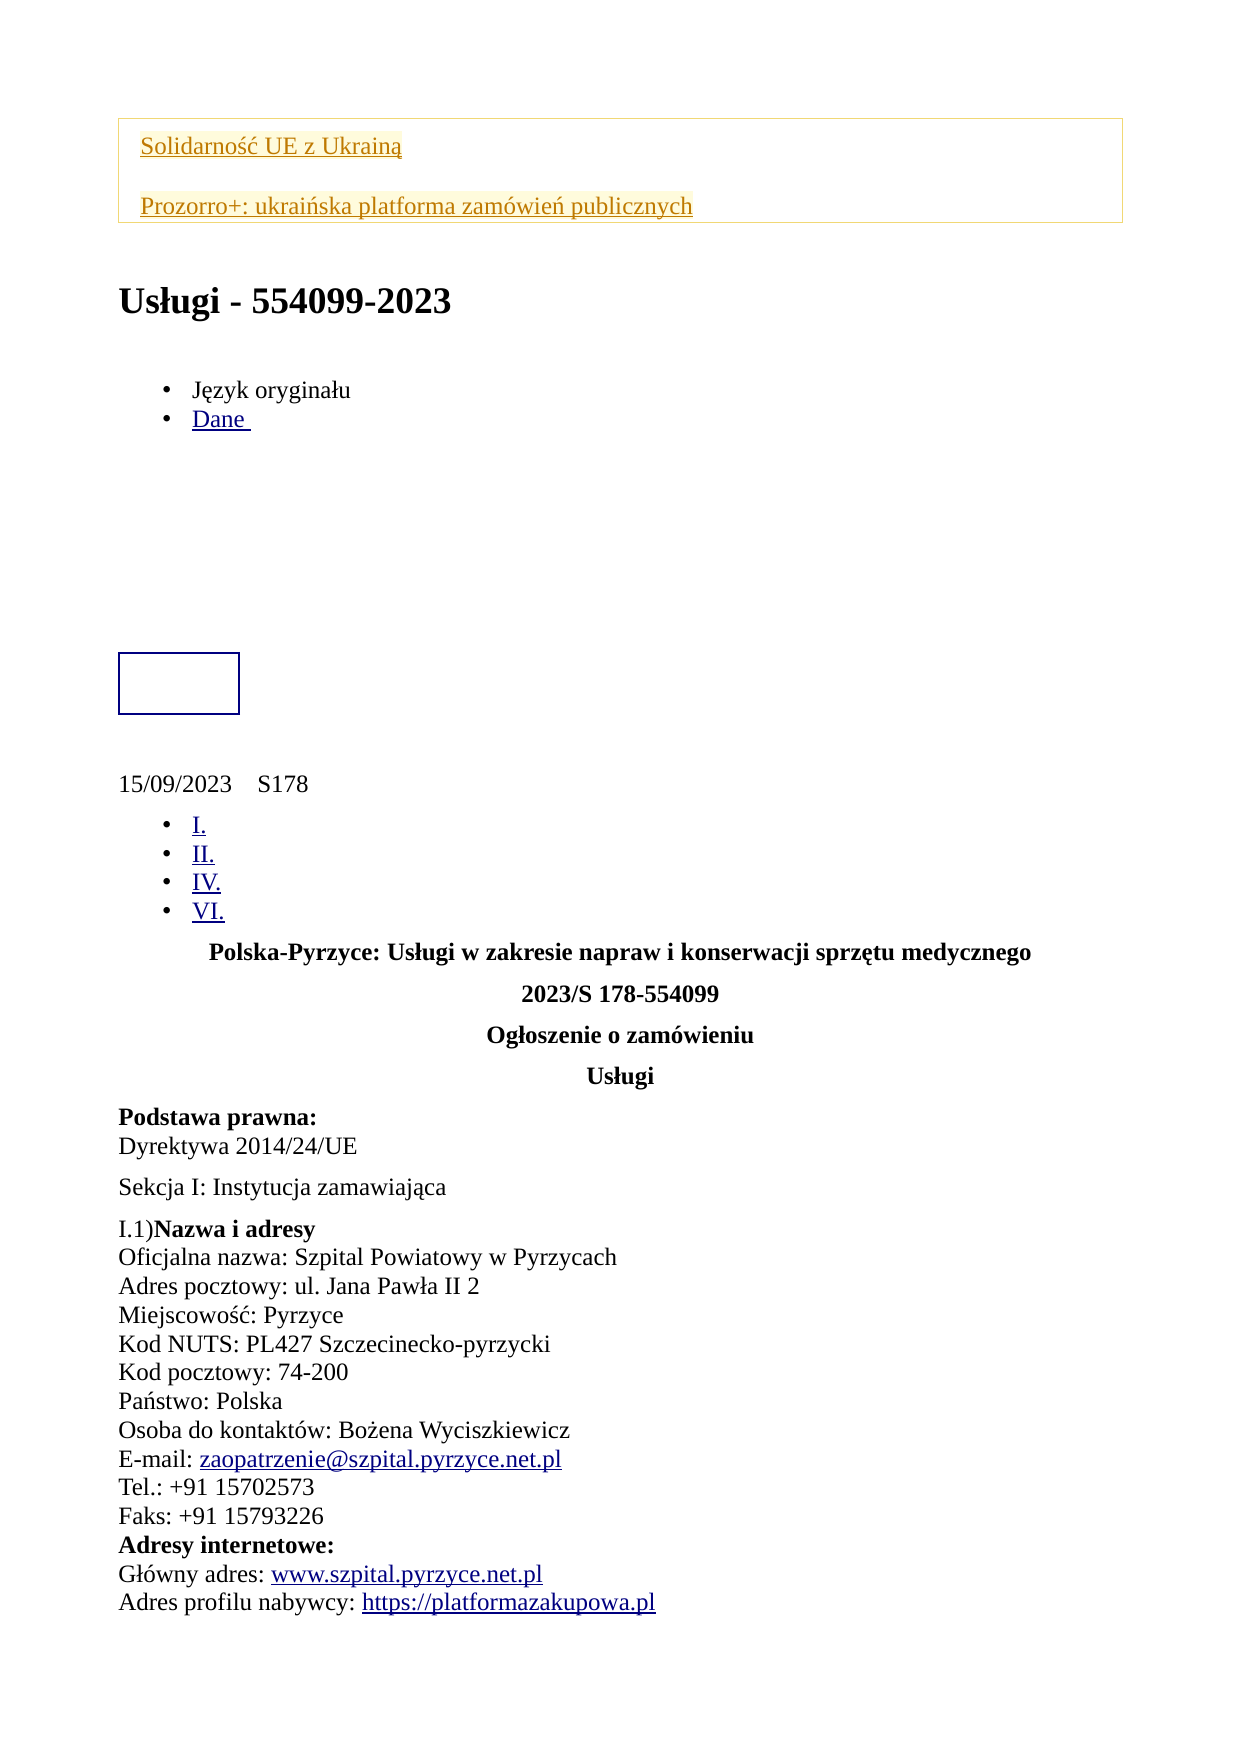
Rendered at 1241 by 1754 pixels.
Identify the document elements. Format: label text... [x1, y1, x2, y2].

list Dane [162, 404, 1122, 433]
text Oficjalna nazwa: Szpital Powiatowy w Pyrzycach Adres pocztowy: ul. Jana Pawła II 2 Miejscowość: Pyrzyce Kod NUTS: PL427 Szczecinecko-pyrzycki Kod pocztowy: 74-200 Państwo: Polska Osoba do kontaktów: Bożena Wyciszkiewicz E-mail: zaopatrzenie@szpital.pyrzyce.net.pl Tel.: +91 15702573 Faks: +91 15793226 Adresy internetowe: Główny adres: www.szpital.pyrzyce.net.pl Adres profilu nabywcy: https://platformazakupowa.pl [118, 1242, 1122, 1616]
text Dyrektywa 2014/24/UE [118, 1131, 1122, 1160]
text Ogłoszenie o zamówieniu [118, 1020, 1122, 1049]
text Podstawa prawna: [118, 1102, 1122, 1131]
text Sekcja I: Instytucja zamawiająca [118, 1172, 1122, 1201]
text Solidarność UE z Ukrainą [119, 119, 1122, 159]
text Prozorro+: ukraińska platforma zamówień publicznych [119, 178, 1122, 222]
text Usługi [118, 1061, 1122, 1090]
list II. [162, 839, 1122, 867]
list VI. [162, 896, 1122, 925]
subtitle Usługi - 554099-2023 [118, 279, 1122, 322]
list Język oryginału [162, 376, 1122, 404]
text 2023/S 178-554099 [118, 979, 1122, 1007]
list IV. [162, 867, 1122, 896]
list I. [162, 810, 1122, 839]
text I.1)Nazwa i adresy [118, 1214, 1122, 1242]
text Polska-Pyrzyce: Usługi w zakresie napraw i konserwacji sprzętu medycznego [118, 937, 1122, 966]
text 15/09/2023 S178 [118, 769, 1122, 797]
